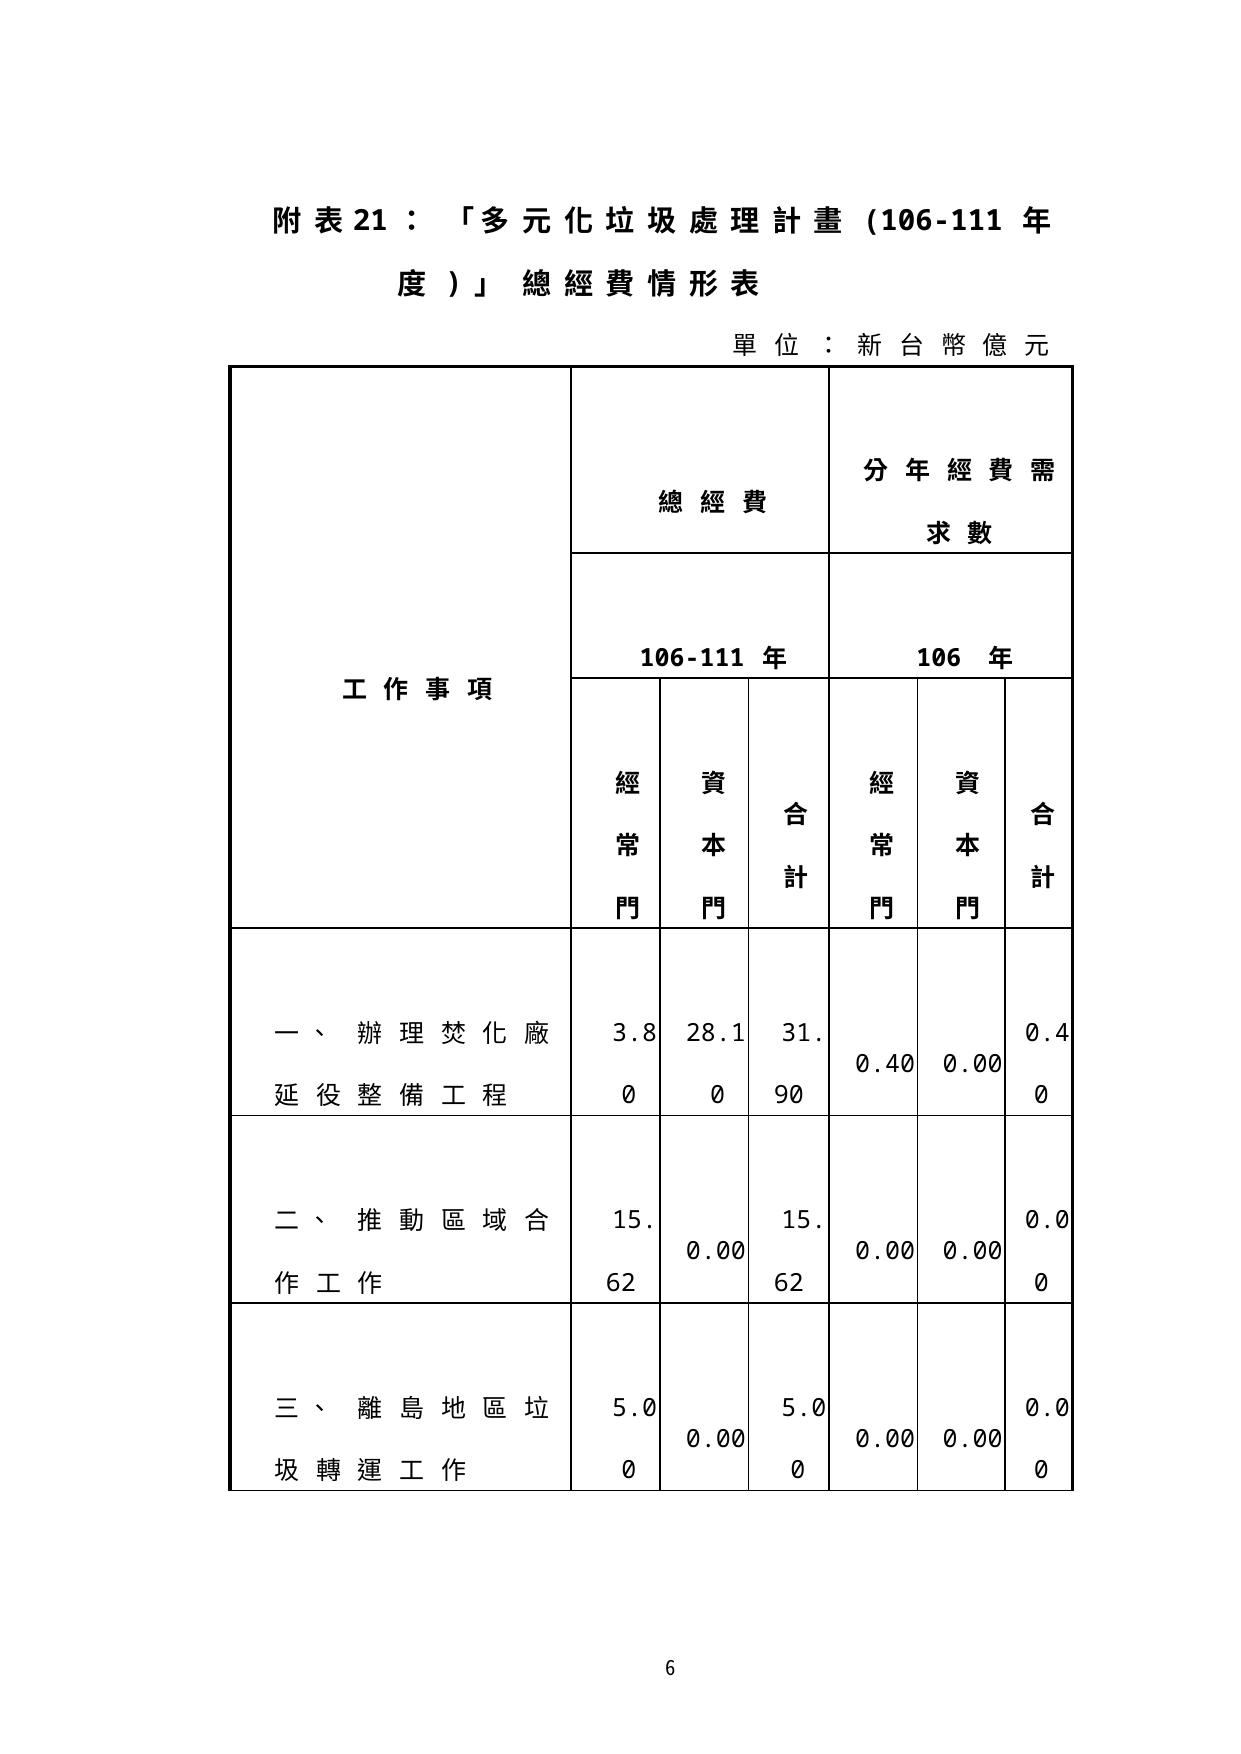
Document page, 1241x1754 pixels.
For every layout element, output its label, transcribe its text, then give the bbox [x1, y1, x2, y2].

table_cell 0.00 [1006, 1116, 1071, 1302]
table_cell 資本門 [661, 679, 748, 927]
table_cell 合計 [1006, 679, 1071, 927]
table_header 工作事項 [232, 368, 570, 927]
table_cell 0.00 [661, 1116, 748, 1302]
table_cell 合計 [749, 679, 828, 927]
table_cell 106-111年 [572, 554, 828, 677]
table_cell 0.40 [1006, 929, 1071, 1115]
table_cell 0.00 [918, 929, 1004, 1115]
table_cell 28.10 [661, 929, 748, 1115]
table_cell 0.00 [661, 1304, 748, 1490]
table_cell 0.00 [1006, 1304, 1071, 1490]
table_cell 106年 [830, 554, 1071, 677]
table_cell 31.90 [749, 929, 828, 1115]
table_cell 資本門 [918, 679, 1004, 927]
table_cell 0.40 [830, 929, 917, 1115]
table_cell 經常門 [572, 679, 659, 927]
table_cell 5.00 [749, 1304, 828, 1490]
table_cell 15.62 [572, 1116, 659, 1302]
table_cell 0.00 [830, 1116, 917, 1302]
table_cell 5.00 [572, 1304, 659, 1490]
table_cell 0.00 [918, 1304, 1004, 1490]
table_cell 經常門 [830, 679, 917, 927]
text 附表21：「多元化垃圾處理計畫(106-111年度)」總經費情形表 [227, 177, 1058, 302]
table_cell 一、辦理焚化廠延役整備工程 [232, 929, 570, 1115]
table_cell 三、離島地區垃圾轉運工作 [232, 1304, 570, 1490]
table_cell 15.62 [749, 1116, 828, 1302]
text 單位：新台幣億元 [183, 302, 1058, 365]
table_header 總經費 [572, 368, 828, 552]
table_cell 二、推動區域合作工作 [232, 1116, 570, 1302]
table_cell 0.00 [830, 1304, 917, 1490]
table_cell 0.00 [918, 1116, 1004, 1302]
table_header 分年經費需求數 [830, 368, 1071, 552]
table_cell 3.80 [572, 929, 659, 1115]
